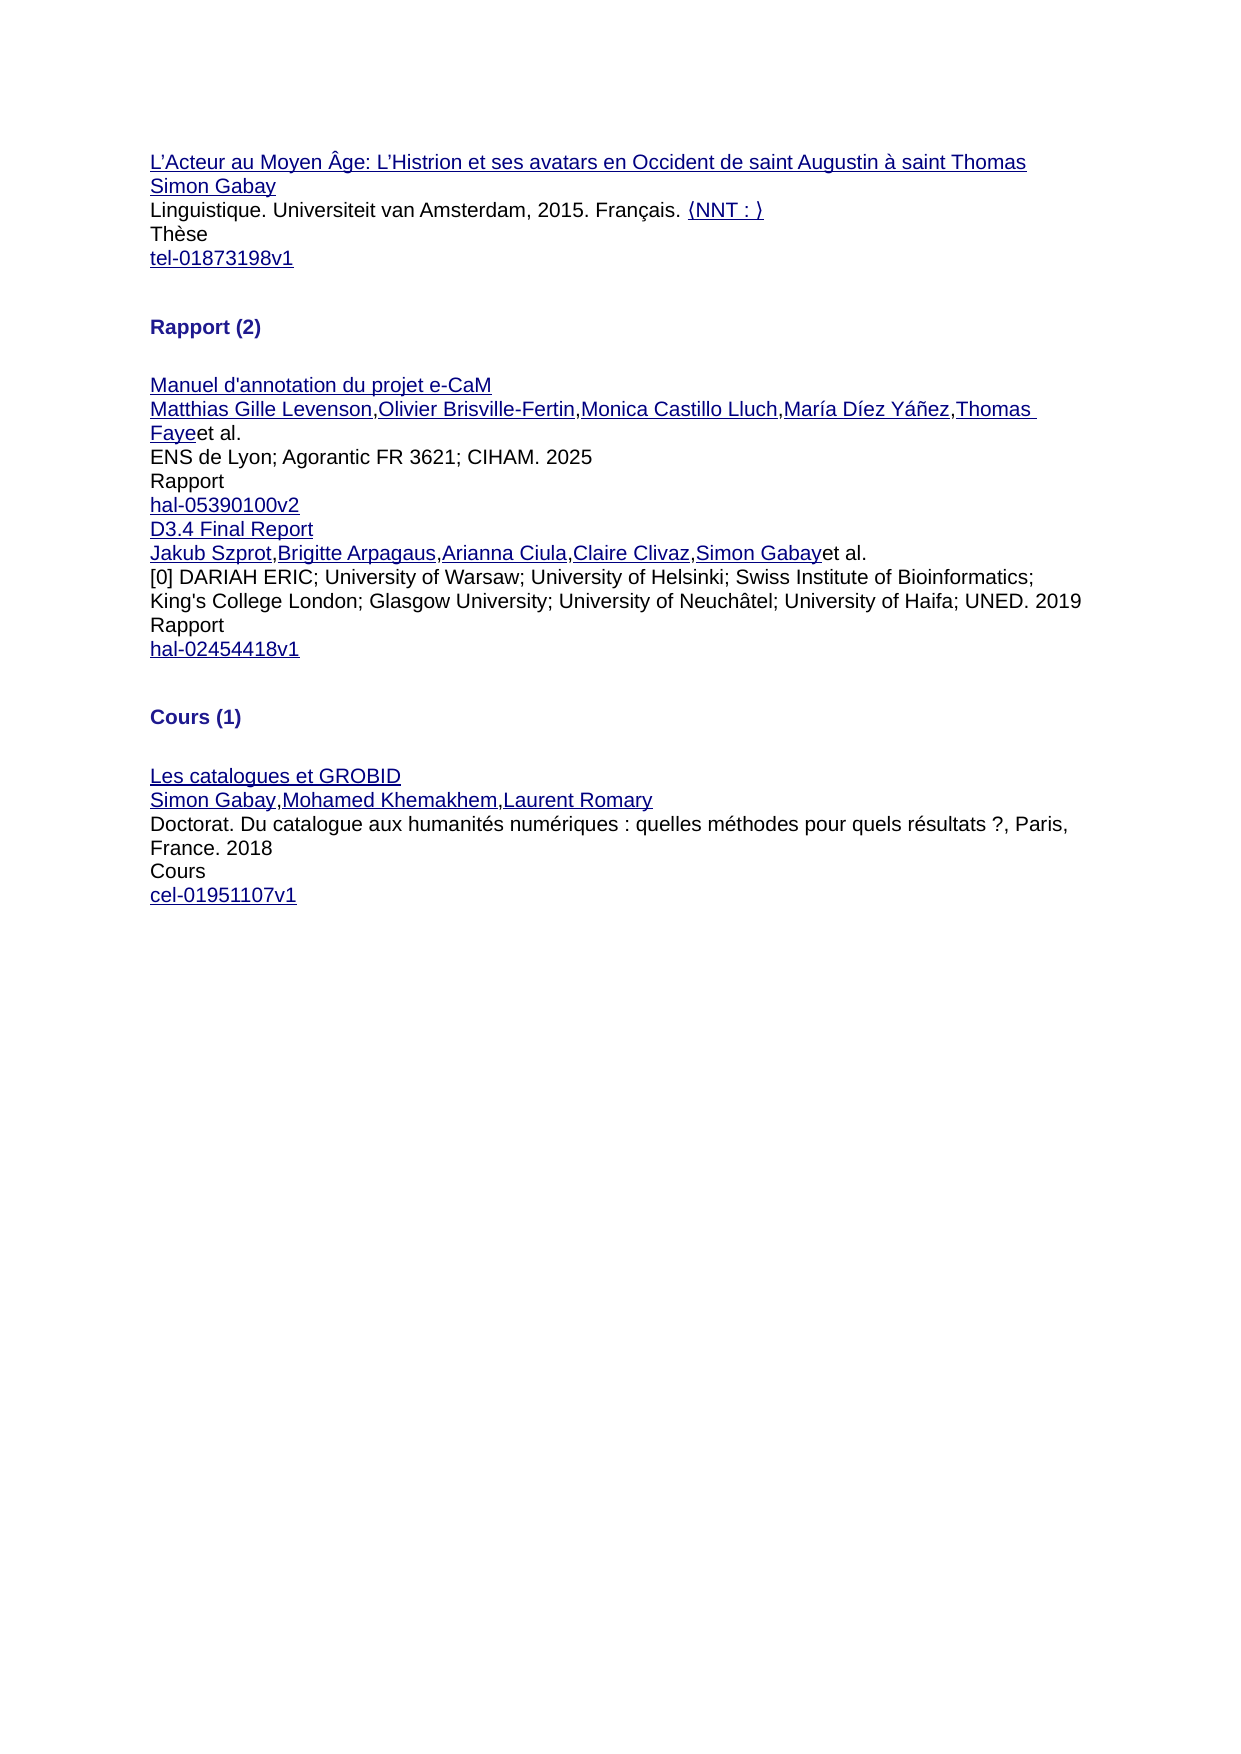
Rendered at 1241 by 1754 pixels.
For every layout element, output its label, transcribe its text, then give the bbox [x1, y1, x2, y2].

subtitle Rapport (2) [150, 314, 1090, 338]
table_header Manuel d'annotation du projet e-CaM Matthias Gille Levenson,Olivier Brisville-Fertin,Monica Castillo Lluch,María Díez Yáñez,Thomas Fayeet al. ENS de Lyon; Agorantic FR 3621; CIHAM. 2025 Rapport hal-05390100v2 [150, 373, 1090, 517]
table_cell D3.4 Final Report Jakub Szprot,Brigitte Arpagaus,Arianna Ciula,Claire Clivaz,Simon Gabayet al. [0] DARIAH ERIC; University of Warsaw; University of Helsinki; Swiss Institute of Bioinformatics; King's College London; Glasgow University; University of Neuchâtel; University of Haifa; UNED. 2019 Rapport hal-02454418v1 [150, 517, 1090, 660]
table_header L’Acteur au Moyen Âge: L’Histrion et ses avatars en Occident de saint Augustin à saint Thomas Simon Gabay Linguistique. Universiteit van Amsterdam, 2015. Français. ⟨NNT : ⟩ Thèse tel-01873198v1 [150, 150, 1090, 270]
subtitle Cours (1) [150, 705, 1090, 729]
table_header Les catalogues et GROBID Simon Gabay,Mohamed Khemakhem,Laurent Romary Doctorat. Du catalogue aux humanités numériques : quelles méthodes pour quels résultats ?, Paris, France. 2018 Cours cel-01951107v1 [150, 764, 1090, 907]
